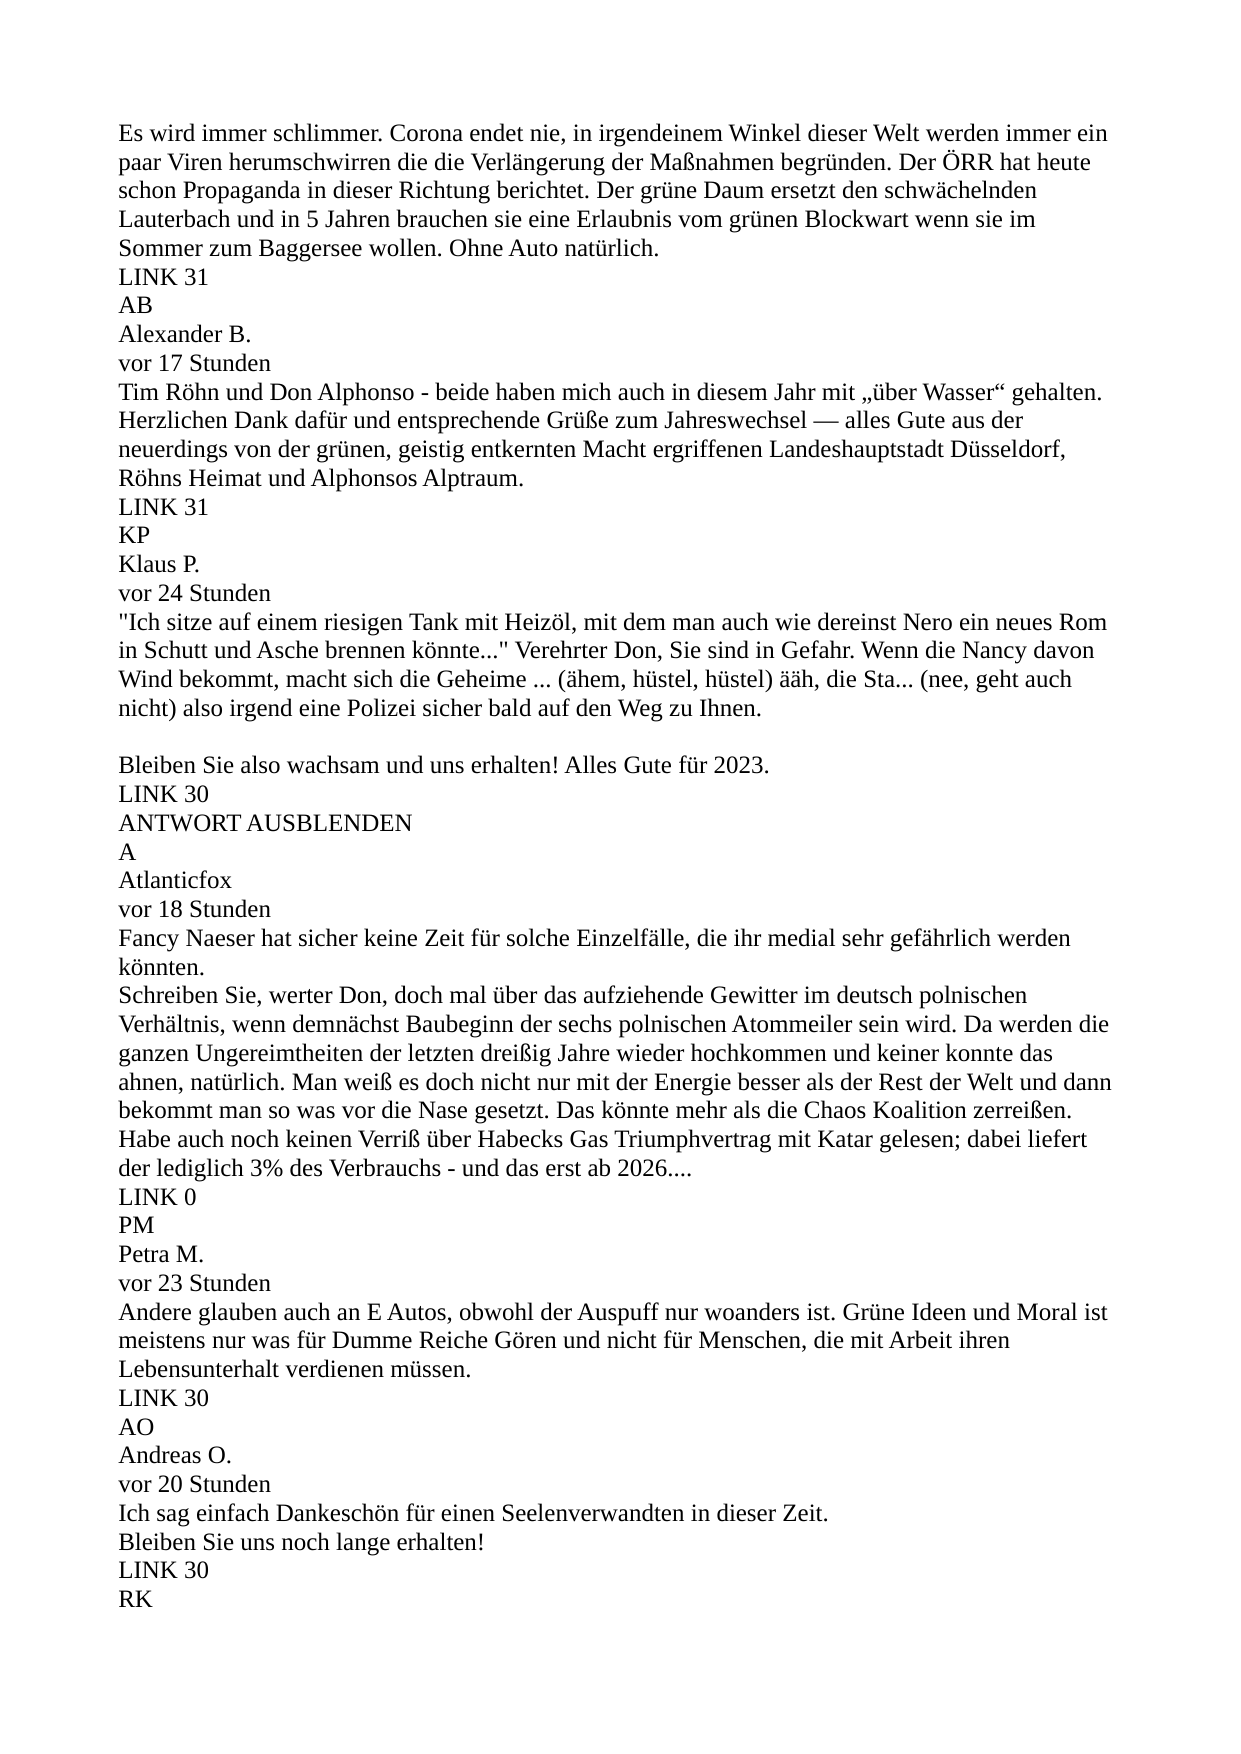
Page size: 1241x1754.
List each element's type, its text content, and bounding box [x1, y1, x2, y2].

text vor 23 Stunden [118, 1268, 1122, 1297]
text A [118, 837, 1122, 866]
text Bleiben Sie also wachsam und uns erhalten! Alles Gute für 2023. [118, 751, 1122, 779]
text Petra M. [118, 1239, 1122, 1268]
text vor 18 Stunden [118, 894, 1122, 923]
text LINK 30 [118, 1383, 1122, 1412]
text LINK 30 [118, 1556, 1122, 1584]
text LINK 31 [118, 262, 1122, 291]
text Schreiben Sie, werter Don, doch mal über das aufziehende Gewitter im deutsch polnischen Verhältnis, wenn demnächst Baubeginn der sechs polnischen Atommeiler sein wird. Da werden die ganzen Ungereimtheiten der letzten dreißig Jahre wieder hochkommen und keiner konnte das ahnen, natürlich. Man weiß es doch nicht nur mit der Energie besser als der Rest der Welt und dann bekommt man so was vor die Nase gesetzt. Das könnte mehr als die Chaos Koalition zerreißen. Habe auch noch keinen Verriß über Habecks Gas Triumphvertrag mit Katar gelesen; dabei liefert der lediglich 3% des Verbrauchs - und das erst ab 2026.... [118, 981, 1122, 1182]
text PM [118, 1211, 1122, 1239]
text Atlanticfox [118, 866, 1122, 894]
text "Ich sitze auf einem riesigen Tank mit Heizöl, mit dem man auch wie dereinst Nero ein neues Rom in Schutt und Asche brennen könnte..." Verehrter Don, Sie sind in Gefahr. Wenn die Nancy davon Wind bekommt, macht sich die Geheime ... (ähem, hüstel, hüstel) ääh, die Sta... (nee, geht auch nicht) also irgend eine Polizei sicher bald auf den Weg zu Ihnen. [118, 607, 1122, 722]
text ANTWORT AUSBLENDEN [118, 808, 1122, 837]
text Fancy Naeser hat sicher keine Zeit für solche Einzelfälle, die ihr medial sehr gefährlich werden könnten. [118, 923, 1122, 981]
text LINK 30 [118, 779, 1122, 808]
text Klaus P. [118, 549, 1122, 578]
text AO [118, 1412, 1122, 1441]
text LINK 0 [118, 1182, 1122, 1211]
text KP [118, 521, 1122, 549]
text Andreas O. [118, 1441, 1122, 1469]
text Alexander B. [118, 319, 1122, 348]
text RK [118, 1584, 1122, 1613]
text LINK 31 [118, 492, 1122, 521]
text Bleiben Sie uns noch lange erhalten! [118, 1527, 1122, 1556]
text Tim Röhn und Don Alphonso - beide haben mich auch in diesem Jahr mit „über Wasser“ gehalten. Herzlichen Dank dafür und entsprechende Grüße zum Jahreswechsel — alles Gute aus der neuerdings von der grünen, geistig entkernten Macht ergriffenen Landeshauptstadt Düsseldorf, Röhns Heimat und Alphonsos Alptraum. [118, 377, 1122, 492]
text vor 20 Stunden [118, 1469, 1122, 1498]
text Ich sag einfach Dankeschön für einen Seelenverwandten in dieser Zeit. [118, 1498, 1122, 1527]
text vor 17 Stunden [118, 348, 1122, 377]
text Es wird immer schlimmer. Corona endet nie, in irgendeinem Winkel dieser Welt werden immer ein paar Viren herumschwirren die die Verlängerung der Maßnahmen begründen. Der ÖRR hat heute schon Propaganda in dieser Richtung berichtet. Der grüne Daum ersetzt den schwächelnden Lauterbach und in 5 Jahren brauchen sie eine Erlaubnis vom grünen Blockwart wenn sie im Sommer zum Baggersee wollen. Ohne Auto natürlich. [118, 118, 1122, 262]
text Andere glauben auch an E Autos, obwohl der Auspuff nur woanders ist. Grüne Ideen und Moral ist meistens nur was für Dumme Reiche Gören und nicht für Menschen, die mit Arbeit ihren Lebensunterhalt verdienen müssen. [118, 1297, 1122, 1383]
text AB [118, 291, 1122, 319]
text vor 24 Stunden [118, 578, 1122, 607]
